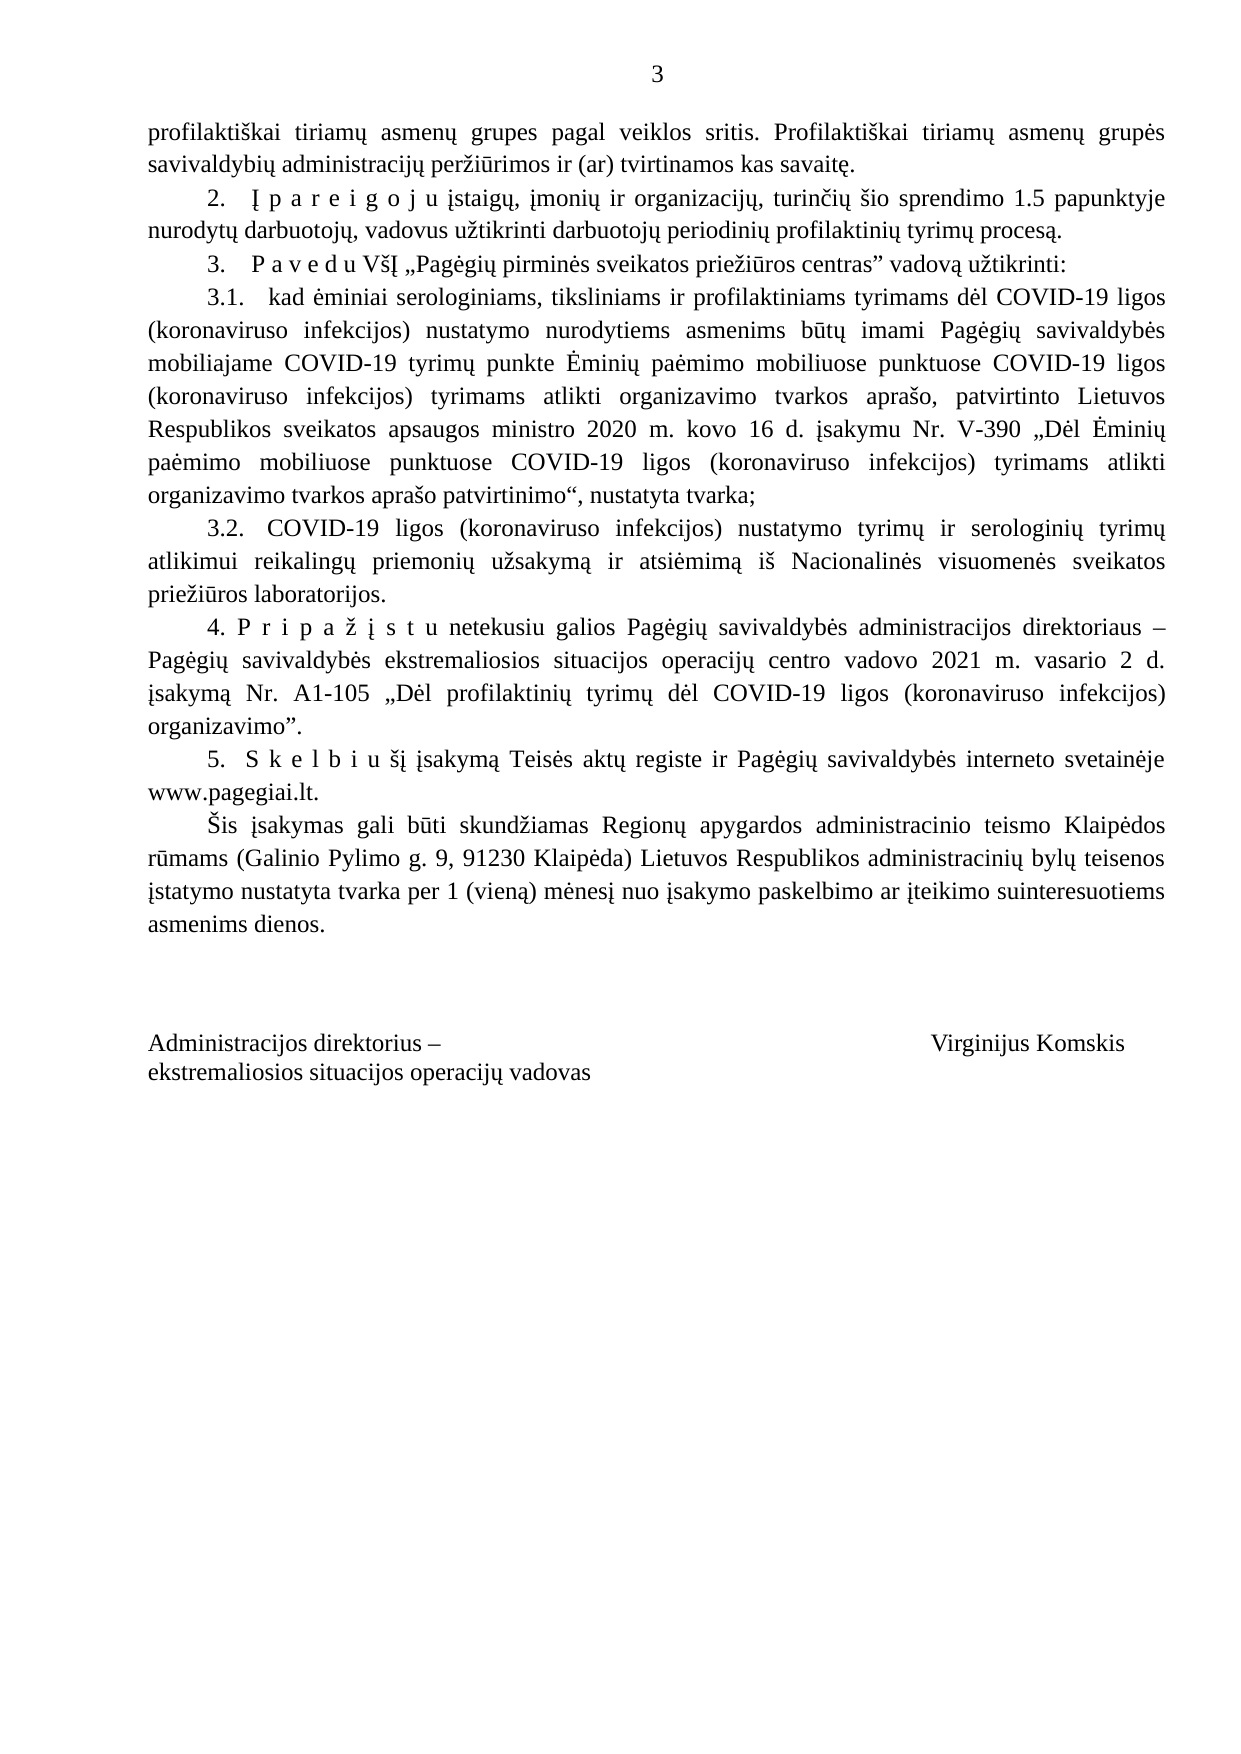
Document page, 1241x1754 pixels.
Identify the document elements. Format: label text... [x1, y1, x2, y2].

text Administracijos direktorius – Virginijus Komskis [148, 1028, 1167, 1057]
text profilaktiškai tiriamų asmenų grupes pagal veiklos sritis. Profilaktiškai tiriamų asmenų grupės savivaldybių administracijų peržiūrimos ir (ar) tvirtinamos kas savaitę. [148, 117, 1167, 178]
text ekstremaliosios situacijos operacijų vadovas [148, 1057, 1167, 1086]
text 3. P a v e d u VšĮ „Pagėgių pirminės sveikatos priežiūros centras” vadovą užtikrinti: [148, 249, 1167, 277]
text Šis įsakymas gali būti skundžiamas Regionų apygardos administracinio teismo Klaipėdos rūmams (Galinio Pylimo g. 9, 91230 Klaipėda) Lietuvos Respublikos administracinių bylų teisenos įstatymo nustatyta tvarka per 1 (vieną) mėnesį nuo įsakymo paskelbimo ar įteikimo suinteresuotiems asmenims dienos. [148, 810, 1167, 938]
text 4. P r i p a ž į s t u netekusiu galios Pagėgių savivaldybės administracijos direktoriaus – Pagėgių savivaldybės ekstremaliosios situacijos operacijų centro vadovo 2021 m. vasario 2 d. įsakymą Nr. A1-105 „Dėl profilaktinių tyrimų dėl COVID-19 ligos (koronaviruso infekcijos) organizavimo”. [148, 612, 1167, 740]
text 2. Į p a r e i g o j u įstaigų, įmonių ir organizacijų, turinčių šio sprendimo 1.5 papunktyje nurodytų darbuotojų, vadovus užtikrinti darbuotojų periodinių profilaktinių tyrimų procesą. [148, 183, 1167, 244]
text 5. S k e l b i u šį įsakymą Teisės aktų registe ir Pagėgių savivaldybės interneto svetainėje www.pagegiai.lt. [148, 744, 1167, 806]
text 3.1. kad ėminiai serologiniams, tiksliniams ir profilaktiniams tyrimams dėl COVID-19 ligos (koronaviruso infekcijos) nustatymo nurodytiems asmenims būtų imami Pagėgių savivaldybės mobiliajame COVID-19 tyrimų punkte Ėminių paėmimo mobiliuose punktuose COVID-19 ligos (koronaviruso infekcijos) tyrimams atlikti organizavimo tvarkos aprašo, patvirtinto Lietuvos Respublikos sveikatos apsaugos ministro 2020 m. kovo 16 d. įsakymu Nr. V-390 „Dėl Ėminių paėmimo mobiliuose punktuose COVID-19 ligos (koronaviruso infekcijos) tyrimams atlikti organizavimo tvarkos aprašo patvirtinimo“, nustatyta tvarka; [148, 282, 1167, 508]
text 3.2. COVID-19 ligos (koronaviruso infekcijos) nustatymo tyrimų ir serologinių tyrimų atlikimui reikalingų priemonių užsakymą ir atsiėmimą iš Nacionalinės visuomenės sveikatos priežiūros laboratorijos. [148, 513, 1167, 608]
